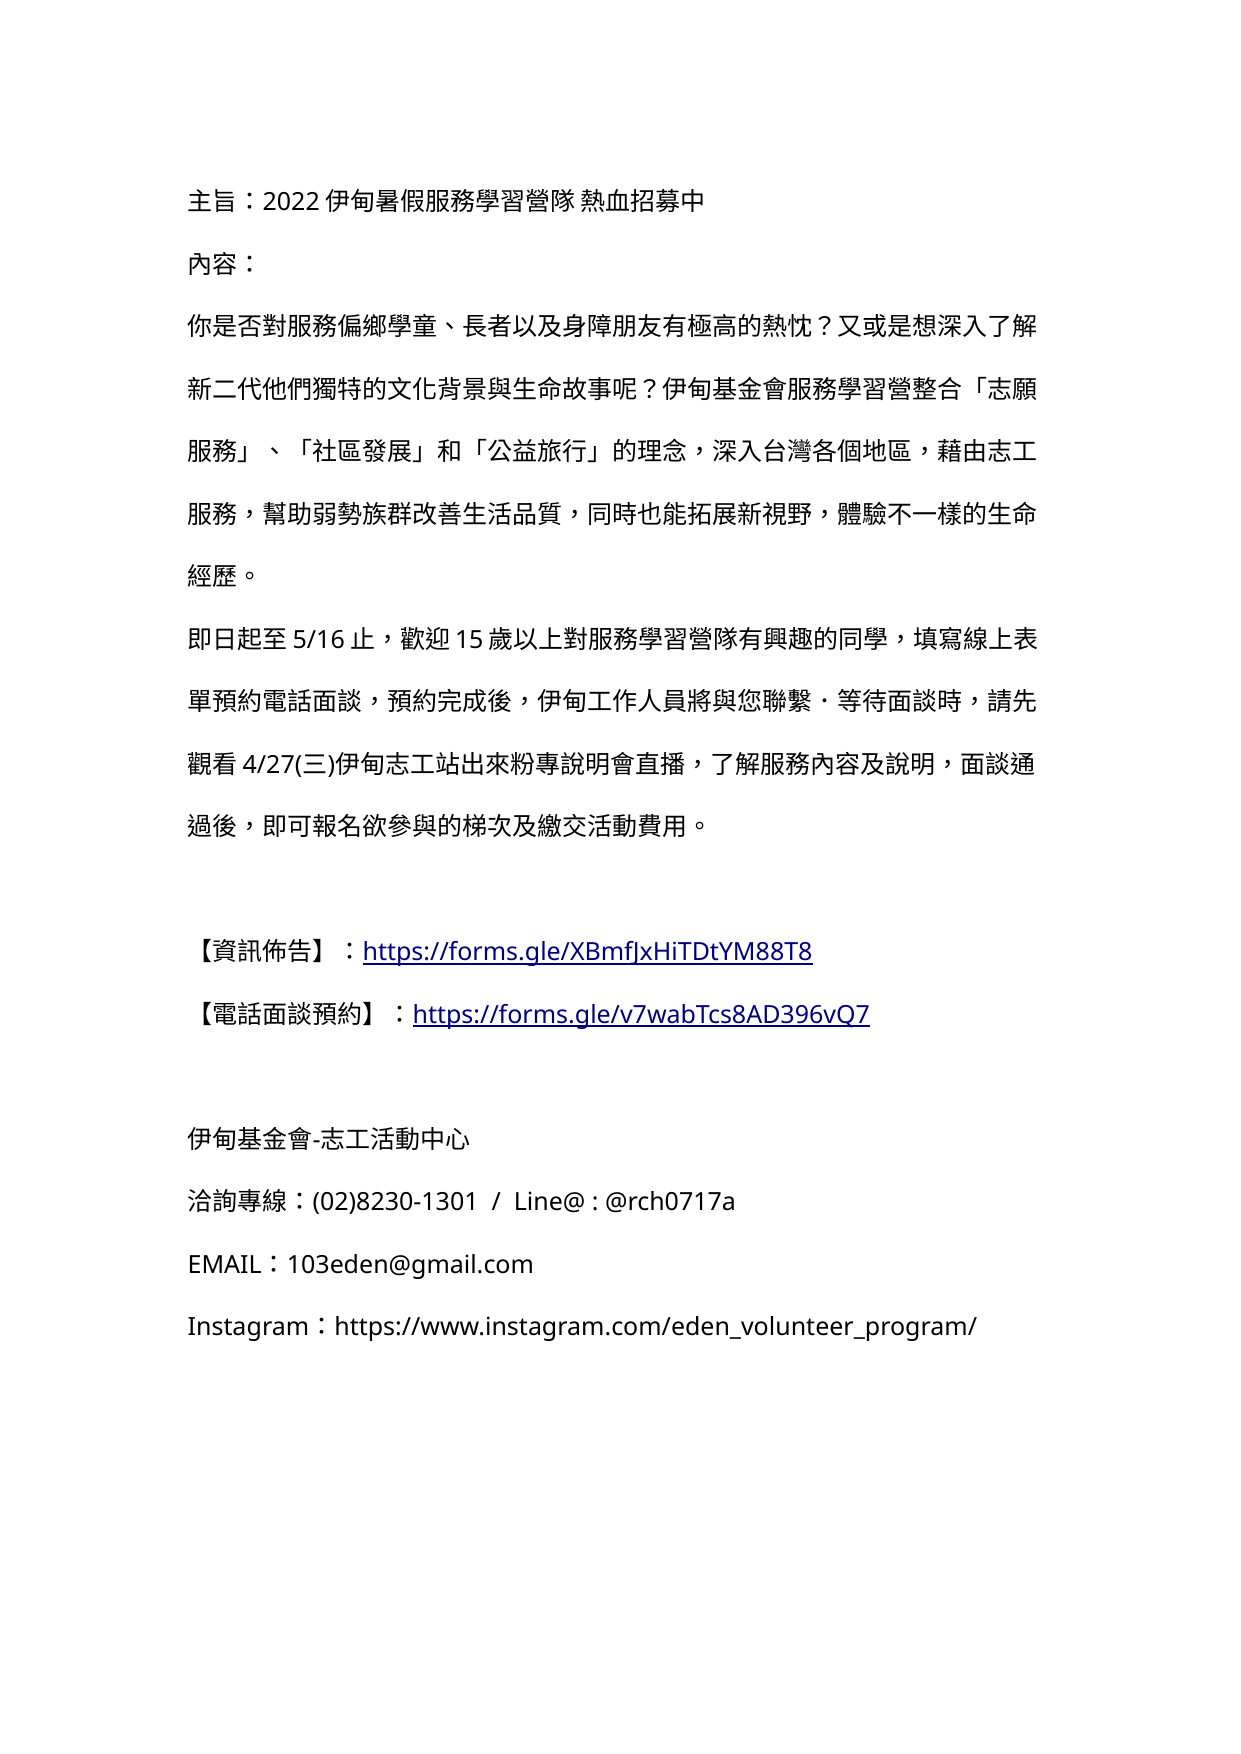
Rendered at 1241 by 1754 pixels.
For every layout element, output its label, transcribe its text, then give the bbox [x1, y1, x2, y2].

text 洽詢專線：(02)8230-1301 / Line@ : @rch0717a [187, 1158, 1053, 1221]
text 【資訊佈告】：https://forms.gle/XBmfJxHiTDtYM88T8 [187, 908, 1053, 971]
text 【電話面談預約】：https://forms.gle/v7wabTcs8AD396vQ7 [187, 971, 1053, 1033]
text 即日起至5/16止，歡迎15歲以上對服務學習營隊有興趣的同學，填寫線上表單預約電話面談，預約完成後，伊甸工作人員將與您聯繫．等待面談時，請先觀看4/27(三)伊甸志工站出來粉專說明會直播，了解服務內容及說明，面談通過後，即可報名欲參與的梯次及繳交活動費用。 [187, 596, 1053, 846]
text 你是否對服務偏鄉學童、長者以及身障朋友有極高的熱忱？又或是想深入了解新二代他們獨特的文化背景與生命故事呢？伊甸基金會服務學習營整合「志願服務」、「社區發展」和「公益旅行」的理念，深入台灣各個地區，藉由志工服務，幫助弱勢族群改善生活品質，同時也能拓展新視野，體驗不一樣的生命經歷。 [187, 283, 1053, 596]
text 內容： [187, 221, 1053, 283]
text 伊甸基金會-志工活動中心 [187, 1096, 1053, 1158]
text Instagram：https://www.instagram.com/eden_volunteer_program/ [187, 1283, 1053, 1346]
text EMAIL：103eden@gmail.com [187, 1221, 1053, 1283]
text 主旨：2022伊甸暑假服務學習營隊 熱血招募中 [187, 158, 1053, 221]
